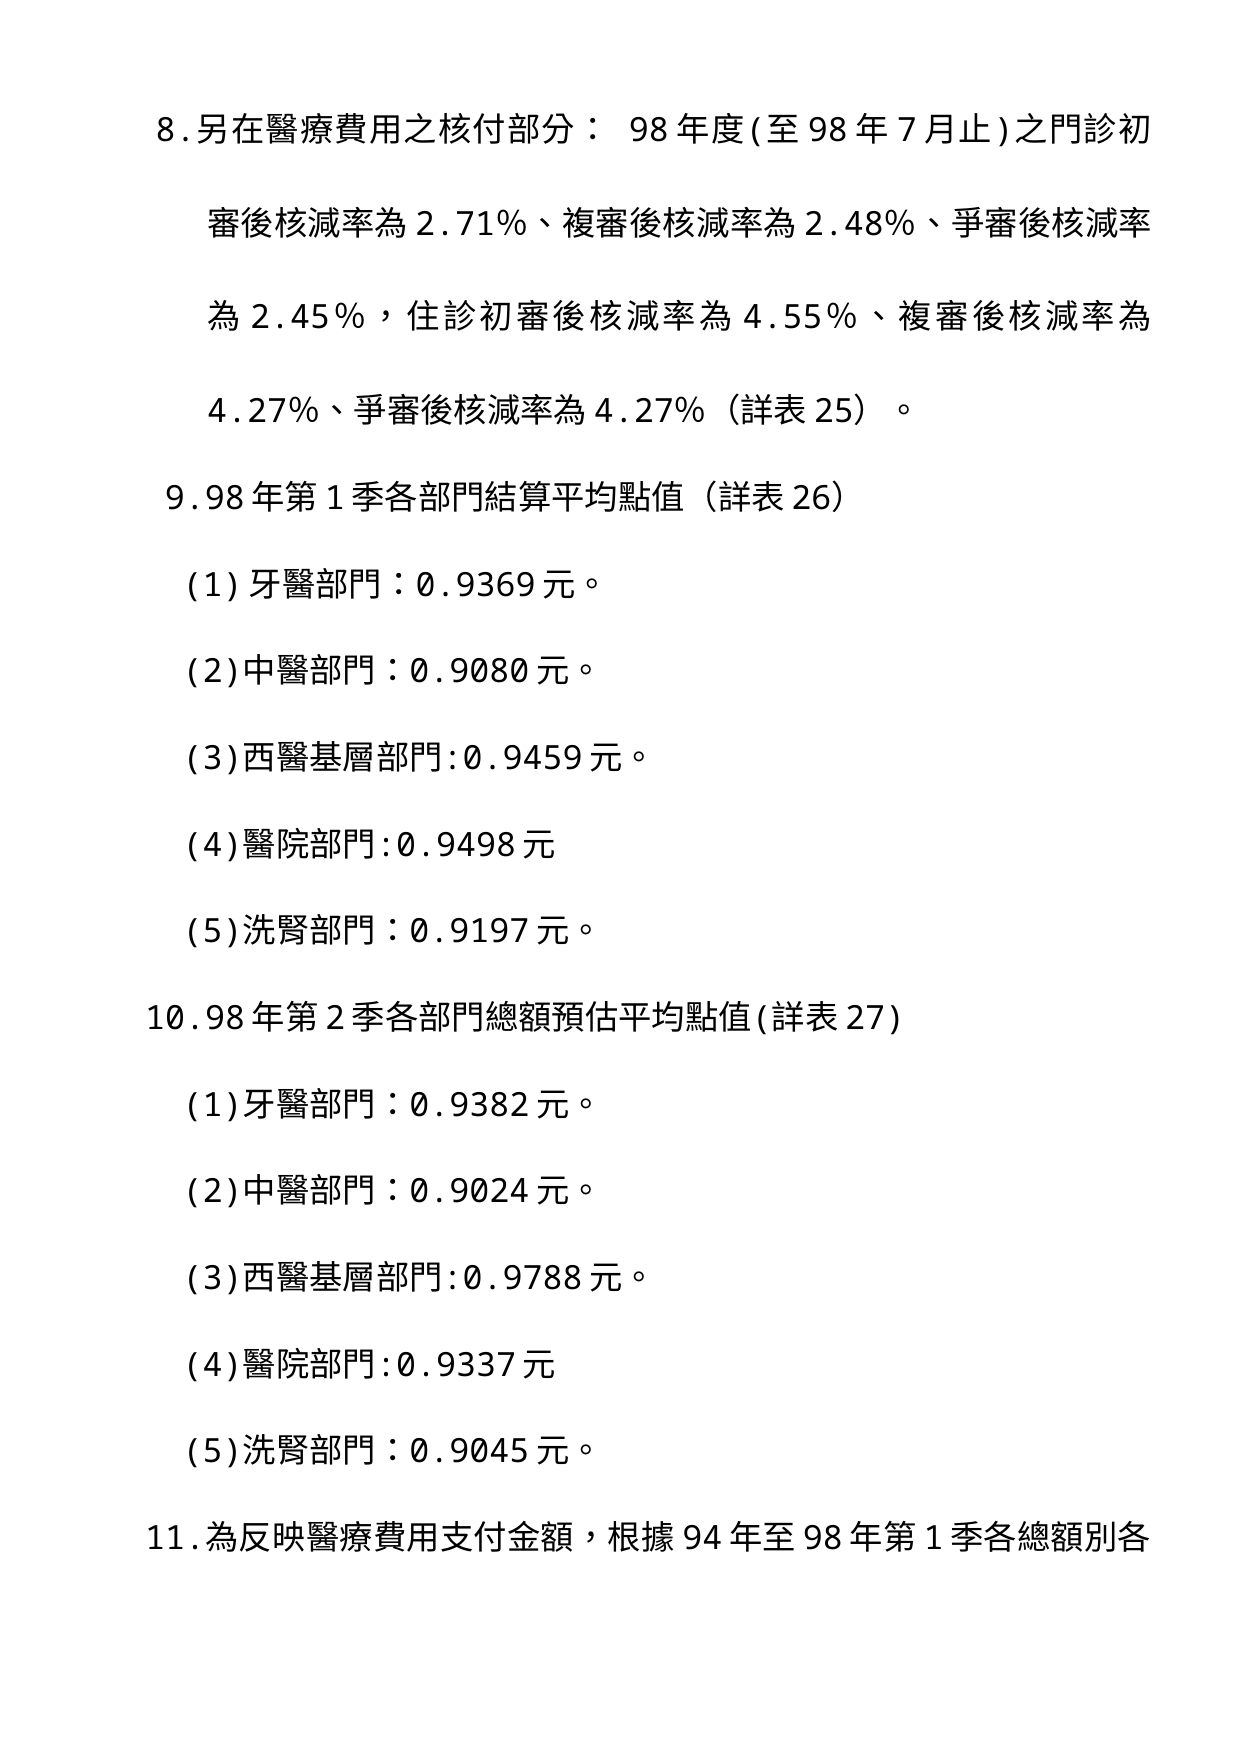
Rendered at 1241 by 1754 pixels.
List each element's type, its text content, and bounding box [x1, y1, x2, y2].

text (5)洗腎部門：0.9045元。 [182, 1407, 1152, 1469]
text (3)西醫基層部門:0.9788元。 [182, 1233, 1152, 1296]
text 8.另在醫療費用之核付部分： 98年度(至98年7月止)之門診初審後核減率為2.71％、複審後核減率為2.48％、爭審後核減率為2.45％，住診初審後核減率為4.55％、複審後核減率為4.27％、爭審後核減率為4.27％（詳表25）。 [155, 85, 1152, 429]
text 10.98年第2季各部門總額預估平均點值(詳表27) [145, 973, 1152, 1036]
text 9.98年第1季各部門結算平均點值（詳表26） [164, 453, 1152, 516]
text (1) 牙醫部門：0.9369元。 [182, 540, 1152, 602]
text (1)牙醫部門：0.9382元。 [182, 1060, 1152, 1122]
text (2)中醫部門：0.9024元。 [182, 1147, 1152, 1209]
text 11.為反映醫療費用支付金額，根據94年至98年第1季各總額別各 [145, 1493, 1152, 1556]
text (4)醫院部門:0.9498元 [182, 800, 1152, 862]
text (3)西醫基層部門:0.9459元。 [182, 713, 1152, 776]
text (5)洗腎部門：0.9197元。 [182, 887, 1152, 949]
text (2)中醫部門：0.9080元。 [182, 627, 1152, 689]
text (4)醫院部門:0.9337元 [182, 1320, 1152, 1382]
